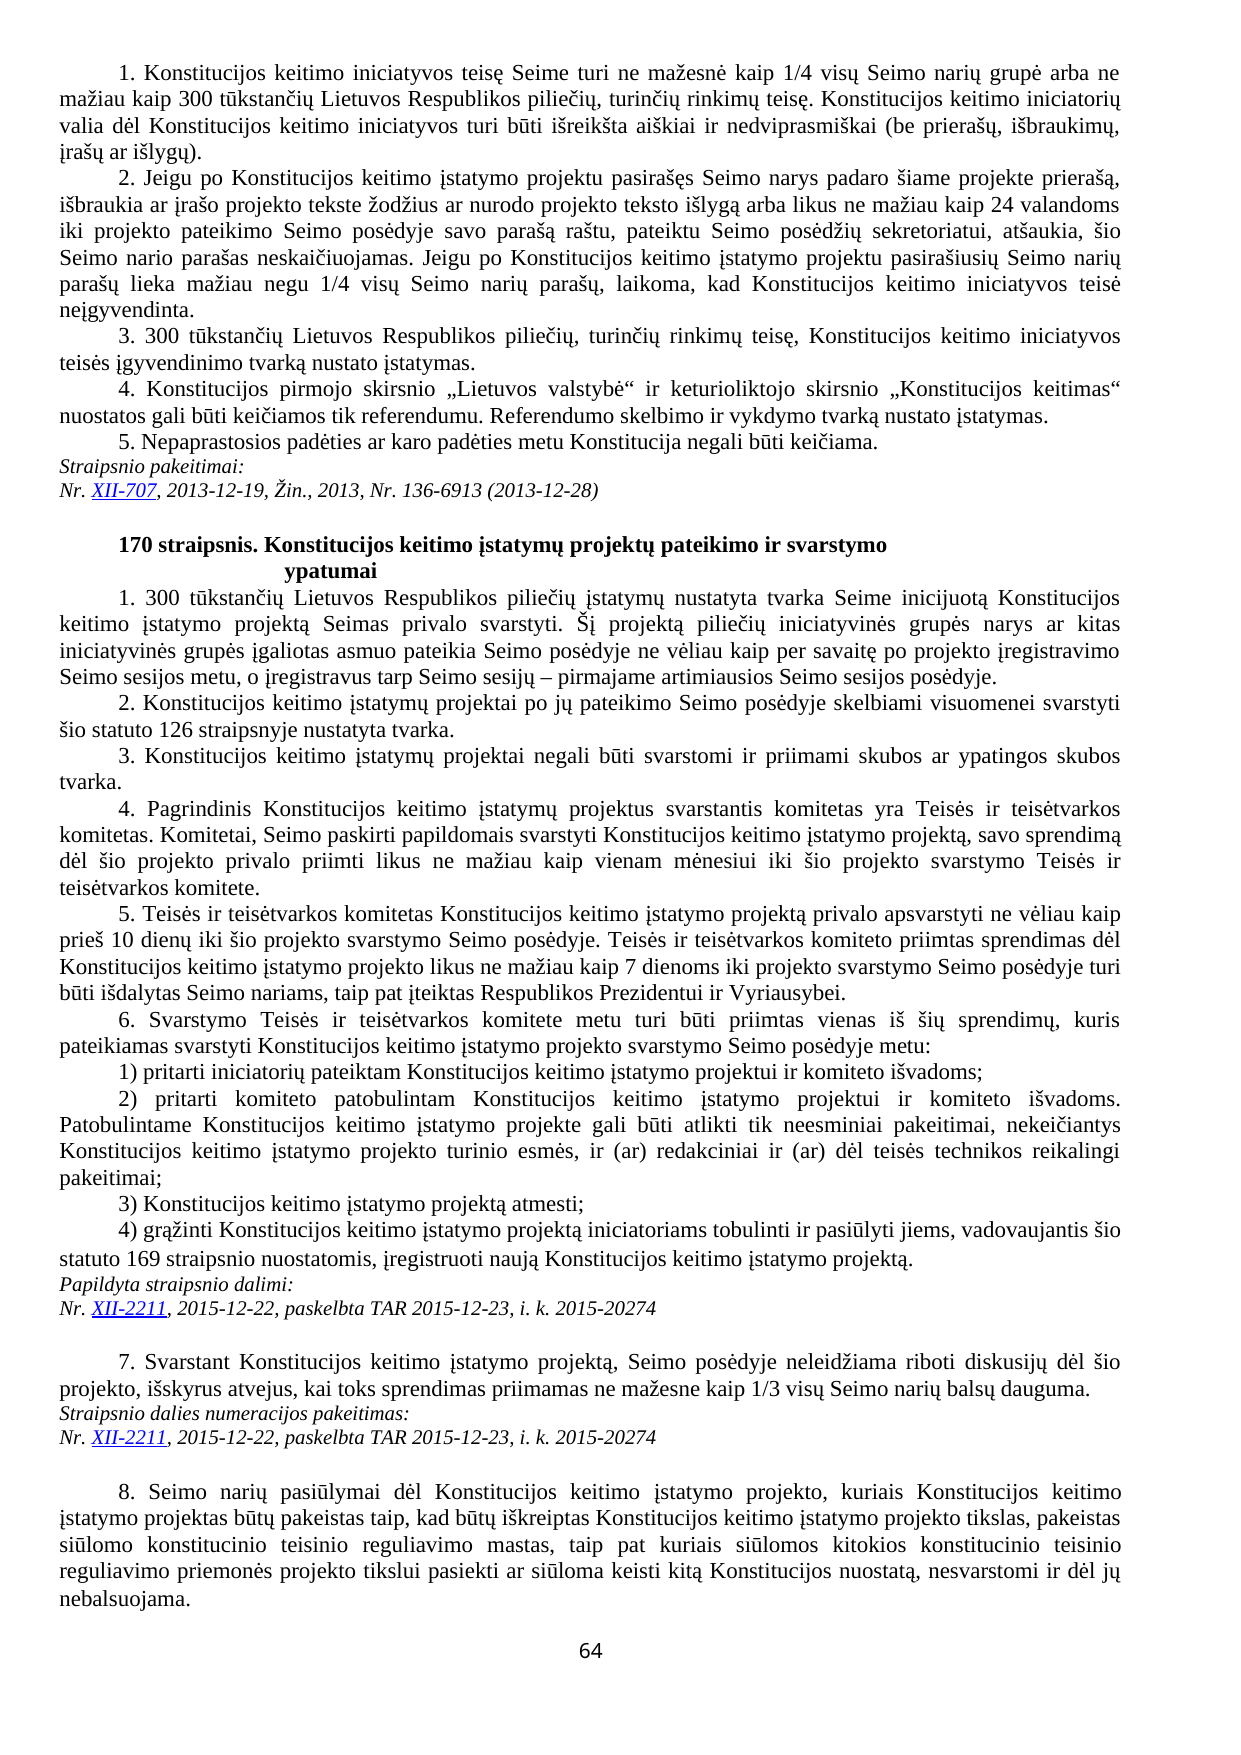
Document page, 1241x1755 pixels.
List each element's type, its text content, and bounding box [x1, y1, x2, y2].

text ypatumai [59, 558, 1122, 584]
text 8. Seimo narių pasiūlymai dėl Konstitucijos keitimo įstatymo projekto, kuriais Konstitucijos keitimo įstatymo projektas būtų pakeistas taip, kad būtų iškreiptas Konstitucijos keitimo įstatymo projekto tikslas, pakeistas siūlomo konstitucinio teisinio reguliavimo mastas, taip pat kuriais siūlomos kitokios konstitucinio teisinio reguliavimo priemonės projekto tikslui pasiekti ar siūloma keisti kitą Konstitucijos nuostatą, nesvarstomi ir dėl jų nebalsuojama. [59, 1478, 1122, 1612]
text 3. 300 tūkstančių Lietuvos Respublikos piliečių, turinčių rinkimų teisę, Konstitucijos keitimo iniciatyvos teisės įgyvendinimo tvarką nustato įstatymas. [59, 323, 1122, 375]
text 7. Svarstant Konstitucijos keitimo įstatymo projektą, Seimo posėdyje neleidžiama riboti diskusijų dėl šio projekto, išskyrus atvejus, kai toks sprendimas priimamas ne mažesne kaip 1/3 visų Seimo narių balsų dauguma. [59, 1348, 1122, 1401]
text 1. 300 tūkstančių Lietuvos Respublikos piliečių įstatymų nustatyta tvarka Seime inicijuotą Konstitucijos keitimo įstatymo projektą Seimas privalo svarstyti. Šį projektą piliečių iniciatyvinės grupės narys ar kitas iniciatyvinės grupės įgaliotas asmuo pateikia Seimo posėdyje ne vėliau kaip per savaitę po projekto įregistravimo Seimo sesijos metu, o įregistravus tarp Seimo sesijų – pirmajame artimiausios Seimo sesijos posėdyje. [59, 584, 1122, 689]
text Nr. XII-707, 2013-12-19, Žin., 2013, Nr. 136-6913 (2013-12-28) [59, 478, 1122, 502]
text 3. Konstitucijos keitimo įstatymų projektai negali būti svarstomi ir priimami skubos ar ypatingos skubos tvarka. [59, 742, 1122, 795]
text Nr. XII-2211, 2015-12-22, paskelbta TAR 2015-12-23, i. k. 2015-20274 [59, 1296, 1122, 1320]
text Straipsnio dalies numeracijos pakeitimas: [59, 1401, 1122, 1425]
text 4) grąžinti Konstitucijos keitimo įstatymo projektą iniciatoriams tobulinti ir pasiūlyti jiems, vadovaujantis šio statuto 169 straipsnio nuostatomis, įregistruoti naują Konstitucijos keitimo įstatymo projektą. [59, 1216, 1122, 1272]
text 1. Konstitucijos keitimo iniciatyvos teisę Seime turi ne mažesnė kaip 1/4 visų Seimo narių grupė arba ne mažiau kaip 300 tūkstančių Lietuvos Respublikos piliečių, turinčių rinkimų teisę. Konstitucijos keitimo iniciatorių valia dėl Konstitucijos keitimo iniciatyvos turi būti išreikšta aiškiai ir nedviprasmiškai (be prierašų, išbraukimų, įrašų ar išlygų). [59, 59, 1122, 164]
text 170 straipsnis. Konstitucijos keitimo įstatymų projektų pateikimo ir svarstymo [59, 531, 1122, 558]
text 2) pritarti komiteto patobulintam Konstitucijos keitimo įstatymo projektui ir komiteto išvadoms. Patobulintame Konstitucijos keitimo įstatymo projekte gali būti atlikti tik neesminiai pakeitimai, nekeičiantys Konstitucijos keitimo įstatymo projekto turinio esmės, ir (ar) redakciniai ir (ar) dėl teisės technikos reikalingi pakeitimai; [59, 1085, 1122, 1190]
text 5. Nepaprastosios padėties ar karo padėties metu Konstitucija negali būti keičiama. [59, 428, 1122, 454]
text 5. Teisės ir teisėtvarkos komitetas Konstitucijos keitimo įstatymo projektą privalo apsvarstyti ne vėliau kaip prieš 10 dienų iki šio projekto svarstymo Seimo posėdyje. Teisės ir teisėtvarkos komiteto priimtas sprendimas dėl Konstitucijos keitimo įstatymo projekto likus ne mažiau kaip 7 dienoms iki projekto svarstymo Seimo posėdyje turi būti išdalytas Seimo nariams, taip pat įteiktas Respublikos Prezidentui ir Vyriausybei. [59, 900, 1122, 1006]
text 2. Konstitucijos keitimo įstatymų projektai po jų pateikimo Seimo posėdyje skelbiami visuomenei svarstyti šio statuto 126 straipsnyje nustatyta tvarka. [59, 689, 1122, 742]
text 6. Svarstymo Teisės ir teisėtvarkos komitete metu turi būti priimtas vienas iš šių sprendimų, kuris pateikiamas svarstyti Konstitucijos keitimo įstatymo projekto svarstymo Seimo posėdyje metu: [59, 1006, 1122, 1058]
text Papildyta straipsnio dalimi: [59, 1272, 1122, 1296]
text 1) pritarti iniciatorių pateiktam Konstitucijos keitimo įstatymo projektui ir komiteto išvadoms; [59, 1058, 1122, 1085]
text 4. Konstitucijos pirmojo skirsnio „Lietuvos valstybė“ ir keturioliktojo skirsnio „Konstitucijos keitimas“ nuostatos gali būti keičiamos tik referendumu. Referendumo skelbimo ir vykdymo tvarką nustato įstatymas. [59, 375, 1122, 428]
text Straipsnio pakeitimai: [59, 454, 1122, 478]
text 3) Konstitucijos keitimo įstatymo projektą atmesti; [59, 1190, 1122, 1216]
text 2. Jeigu po Konstitucijos keitimo įstatymo projektu pasirašęs Seimo narys padaro šiame projekte prierašą, išbraukia ar įrašo projekto tekste žodžius ar nurodo projekto teksto išlygą arba likus ne mažiau kaip 24 valandoms iki projekto pateikimo Seimo posėdyje savo parašą raštu, pateiktu Seimo posėdžių sekretoriatui, atšaukia, šio Seimo nario parašas neskaičiuojamas. Jeigu po Konstitucijos keitimo įstatymo projektu pasirašiusių Seimo narių parašų lieka mažiau negu 1/4 visų Seimo narių parašų, laikoma, kad Konstitucijos keitimo iniciatyvos teisė neįgyvendinta. [59, 164, 1122, 323]
text Nr. XII-2211, 2015-12-22, paskelbta TAR 2015-12-23, i. k. 2015-20274 [59, 1425, 1122, 1449]
text 4. Pagrindinis Konstitucijos keitimo įstatymų projektus svarstantis komitetas yra Teisės ir teisėtvarkos komitetas. Komitetai, Seimo paskirti papildomais svarstyti Konstitucijos keitimo įstatymo projektą, savo sprendimą dėl šio projekto privalo priimti likus ne mažiau kaip vienam mėnesiui iki šio projekto svarstymo Teisės ir teisėtvarkos komitete. [59, 795, 1122, 900]
